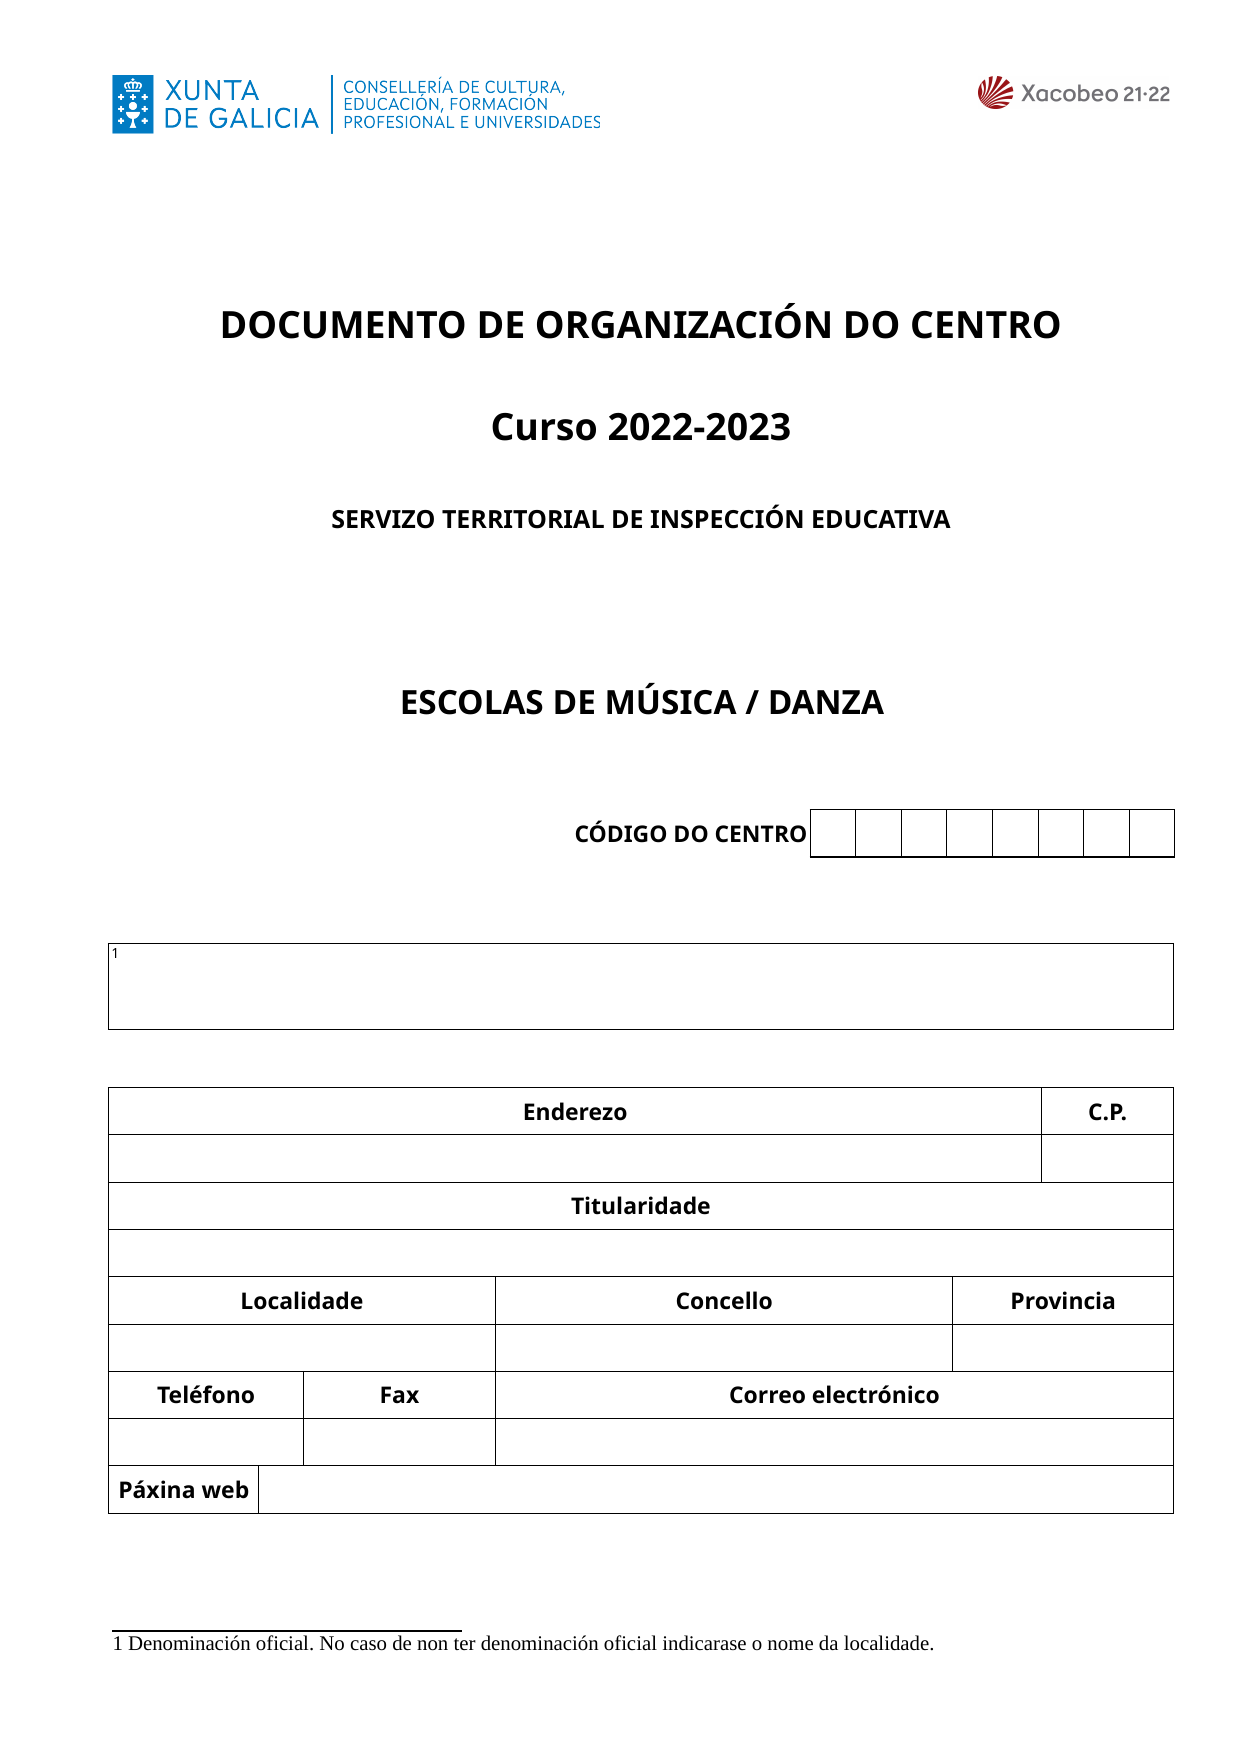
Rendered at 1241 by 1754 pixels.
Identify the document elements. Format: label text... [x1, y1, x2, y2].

table_cell [1042, 1135, 1173, 1182]
table_header ESCOLAS DE MÚSICA / DANZA [109, 622, 1174, 809]
table_cell Titularidade [109, 1183, 1173, 1229]
table_cell [259, 1466, 1173, 1513]
table_header [109, 944, 1173, 1029]
table_cell Correo electrónico [496, 1372, 1173, 1418]
table_cell [496, 1325, 952, 1371]
table_cell [109, 1135, 1041, 1182]
table_cell [1130, 810, 1174, 856]
table_cell Localidade [109, 1277, 495, 1323]
table_header C.P. [1042, 1088, 1173, 1134]
table_cell Páxina web [109, 1466, 258, 1513]
table_cell Concello [496, 1277, 952, 1323]
table_cell [1084, 810, 1129, 856]
table_cell [902, 810, 946, 856]
table_cell [109, 1325, 495, 1371]
table_cell [304, 1419, 495, 1465]
table_cell [1039, 810, 1083, 856]
table_cell [993, 810, 1038, 856]
table_cell [109, 1230, 1173, 1276]
table_cell Provincia [953, 1277, 1173, 1323]
table_cell [109, 1419, 303, 1465]
table_cell [496, 1419, 1173, 1465]
table_cell [947, 810, 992, 856]
table_header Enderezo [109, 1088, 1041, 1134]
table_cell [811, 810, 855, 856]
table_cell [953, 1325, 1173, 1371]
table_cell [856, 810, 901, 856]
table_cell Teléfono [109, 1372, 303, 1418]
table_cell CÓDIGO DO CENTRO [109, 809, 810, 856]
text Curso 2022-2023 [112, 400, 1169, 451]
text SERVIZO TERRITORIAL DE INSPECCIÓN EDUCATIVA [112, 502, 1169, 536]
table_cell Fax [304, 1372, 495, 1418]
text DOCUMENTO DE ORGANIZACIÓN DO CENTRO [112, 298, 1169, 349]
